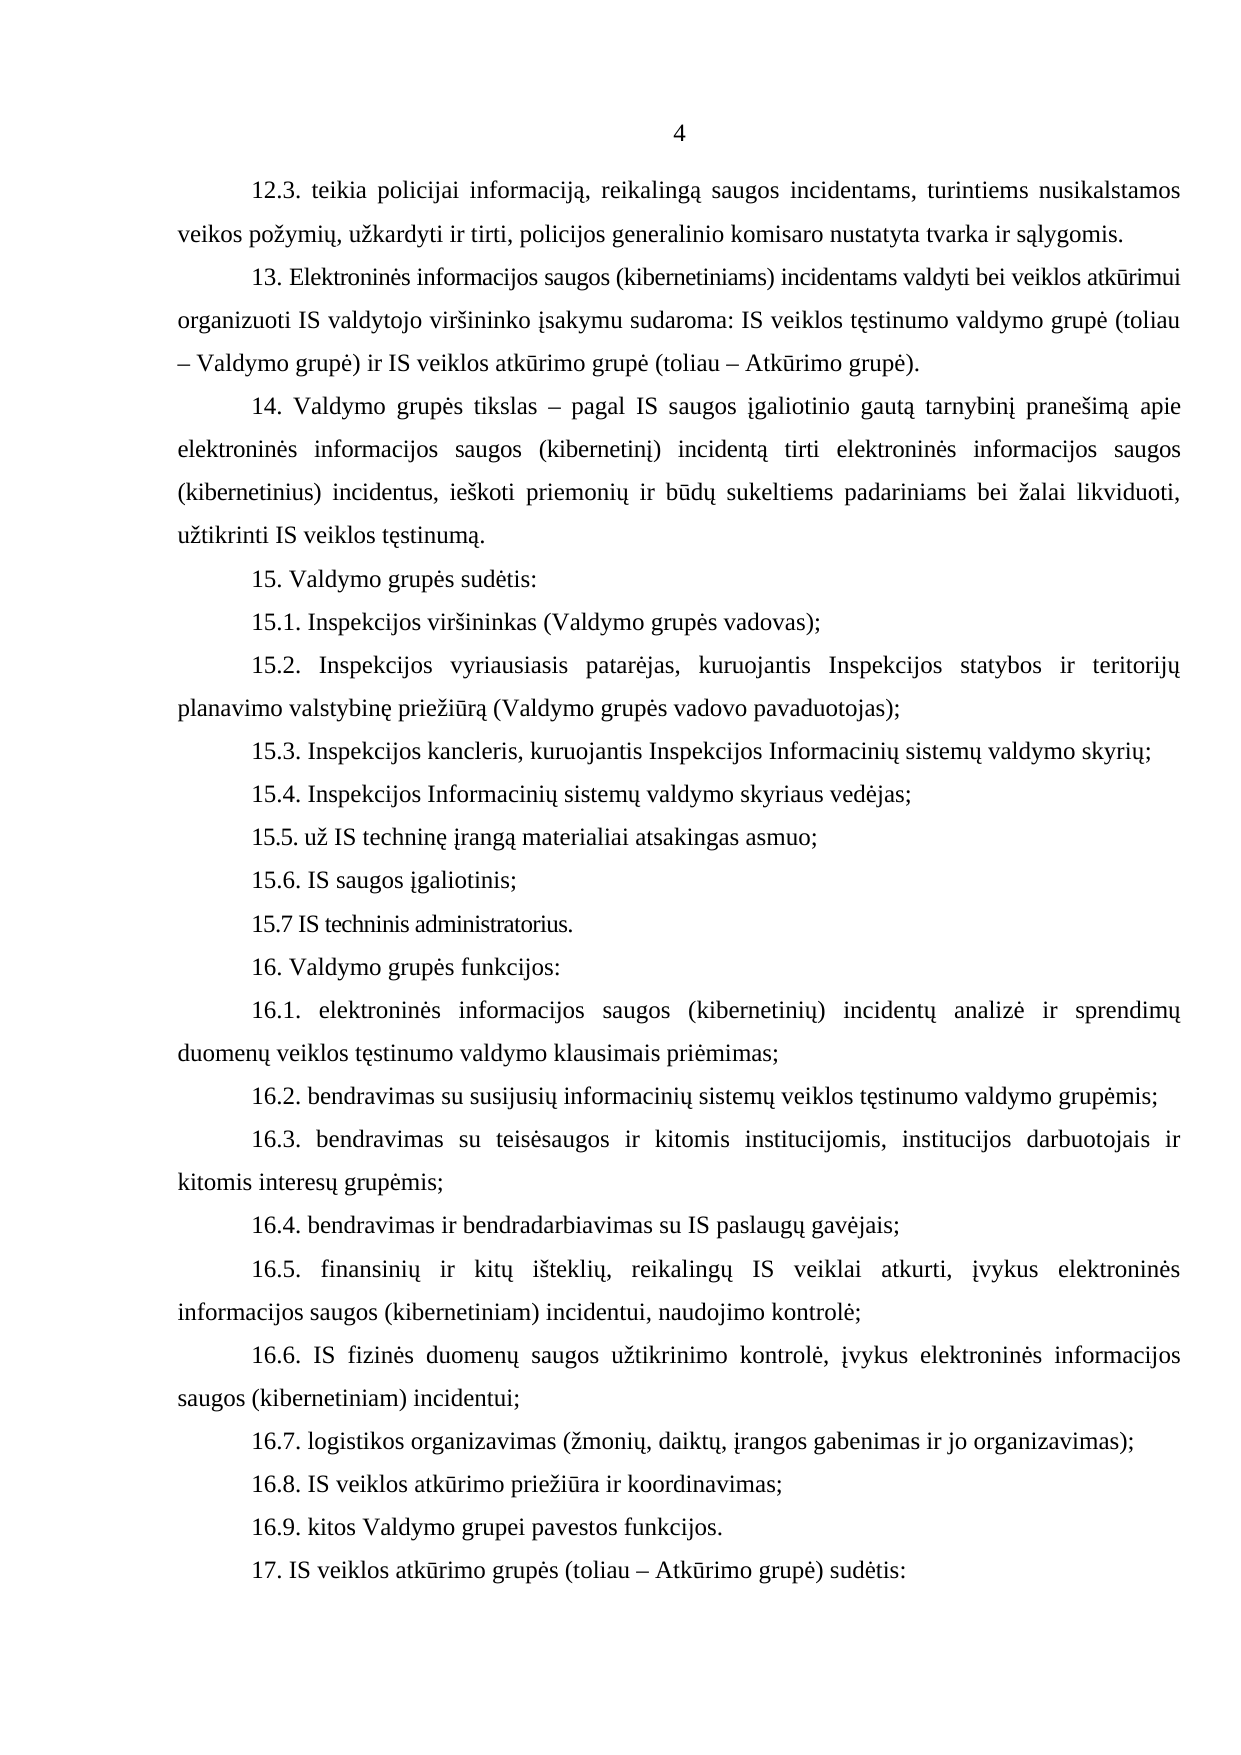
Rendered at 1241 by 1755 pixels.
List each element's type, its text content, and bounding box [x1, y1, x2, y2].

text 16.6. IS fizinės duomenų saugos užtikrinimo kontrolė, įvykus elektroninės informacijos saugos (kibernetiniam) incidentui; [177, 1340, 1181, 1412]
text 15.2. Inspekcijos vyriausiasis patarėjas, kuruojantis Inspekcijos statybos ir teritorijų planavimo valstybinę priežiūrą (Valdymo grupės vadovo pavaduotojas); [177, 650, 1181, 722]
text 13. Elektroninės informacijos saugos (kibernetiniams) incidentams valdyti bei veiklos atkūrimui organizuoti IS valdytojo viršininko įsakymu sudaroma: IS veiklos tęstinumo valdymo grupė (toliau – Valdymo grupė) ir IS veiklos atkūrimo grupė (toliau – Atkūrimo grupė). [177, 262, 1181, 377]
text 16.9. kitos Valdymo grupei pavestos funkcijos. [177, 1512, 1181, 1541]
text 15.5. už IS techninę įrangą materialiai atsakingas asmuo; [177, 822, 1181, 851]
text 17. IS veiklos atkūrimo grupės (toliau – Atkūrimo grupė) sudėtis: [177, 1556, 1181, 1584]
text 16.4. bendravimas ir bendradarbiavimas su IS paslaugų gavėjais; [177, 1211, 1181, 1239]
text 16.1. elektroninės informacijos saugos (kibernetinių) incidentų analizė ir sprendimų duomenų veiklos tęstinumo valdymo klausimais priėmimas; [177, 995, 1181, 1067]
text 12.3. teikia policijai informaciją, reikalingą saugos incidentams, turintiems nusikalstamos veikos požymių, užkardyti ir tirti, policijos generalinio komisaro nustatyta tvarka ir sąlygomis. [177, 176, 1181, 247]
text 16. Valdymo grupės funkcijos: [177, 952, 1181, 981]
text 16.5. finansinių ir kitų išteklių, reikalingų IS veiklai atkurti, įvykus elektroninės informacijos saugos (kibernetiniam) incidentui, naudojimo kontrolė; [177, 1254, 1181, 1326]
text 15.4. Inspekcijos Informacinių sistemų valdymo skyriaus vedėjas; [177, 779, 1181, 808]
text 16.7. logistikos organizavimas (žmonių, daiktų, įrangos gabenimas ir jo organizavimas); [177, 1426, 1181, 1455]
text 15.3. Inspekcijos kancleris, kuruojantis Inspekcijos Informacinių sistemų valdymo skyrių; [177, 736, 1181, 765]
text 16.3. bendravimas su teisėsaugos ir kitomis institucijomis, institucijos darbuotojais ir kitomis interesų grupėmis; [177, 1124, 1181, 1196]
text 15.7 IS techninis administratorius. [177, 909, 1181, 937]
text 15.6. IS saugos įgaliotinis; [177, 866, 1181, 894]
text 16.2. bendravimas su susijusių informacinių sistemų veiklos tęstinumo valdymo grupėmis; [177, 1081, 1181, 1110]
text 15. Valdymo grupės sudėtis: [177, 564, 1181, 592]
text 15.1. Inspekcijos viršininkas (Valdymo grupės vadovas); [177, 607, 1181, 636]
text 16.8. IS veiklos atkūrimo priežiūra ir koordinavimas; [177, 1469, 1181, 1498]
text 14. Valdymo grupės tikslas – pagal IS saugos įgaliotinio gautą tarnybinį pranešimą apie elektroninės informacijos saugos (kibernetinį) incidentą tirti elektroninės informacijos saugos (kibernetinius) incidentus, ieškoti priemonių ir būdų sukeltiems padariniams bei žalai likviduoti, užtikrinti IS veiklos tęstinumą. [177, 391, 1181, 549]
